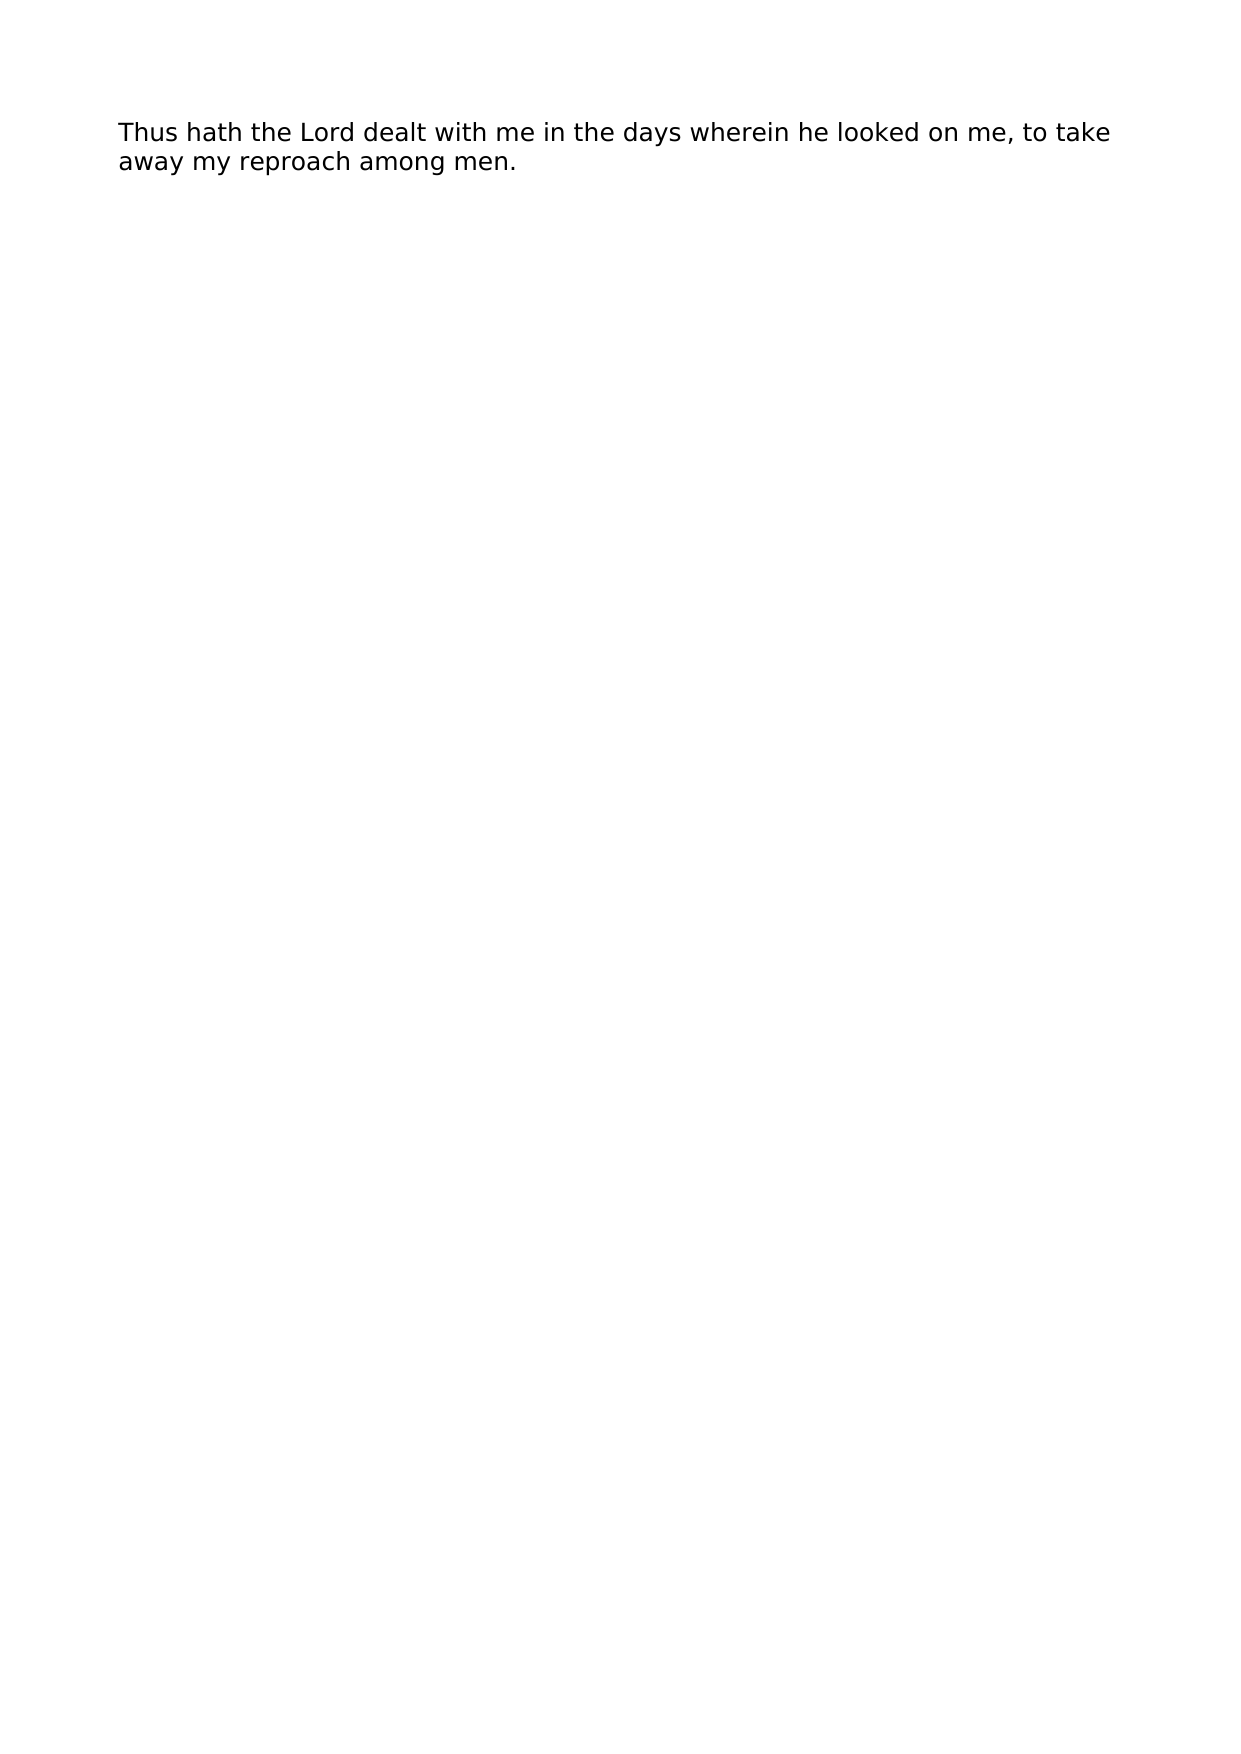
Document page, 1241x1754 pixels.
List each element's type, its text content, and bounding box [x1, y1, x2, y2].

text Thus hath the Lord dealt with me in the days wherein he looked on me, to take away my reproach among men. [118, 118, 1122, 176]
